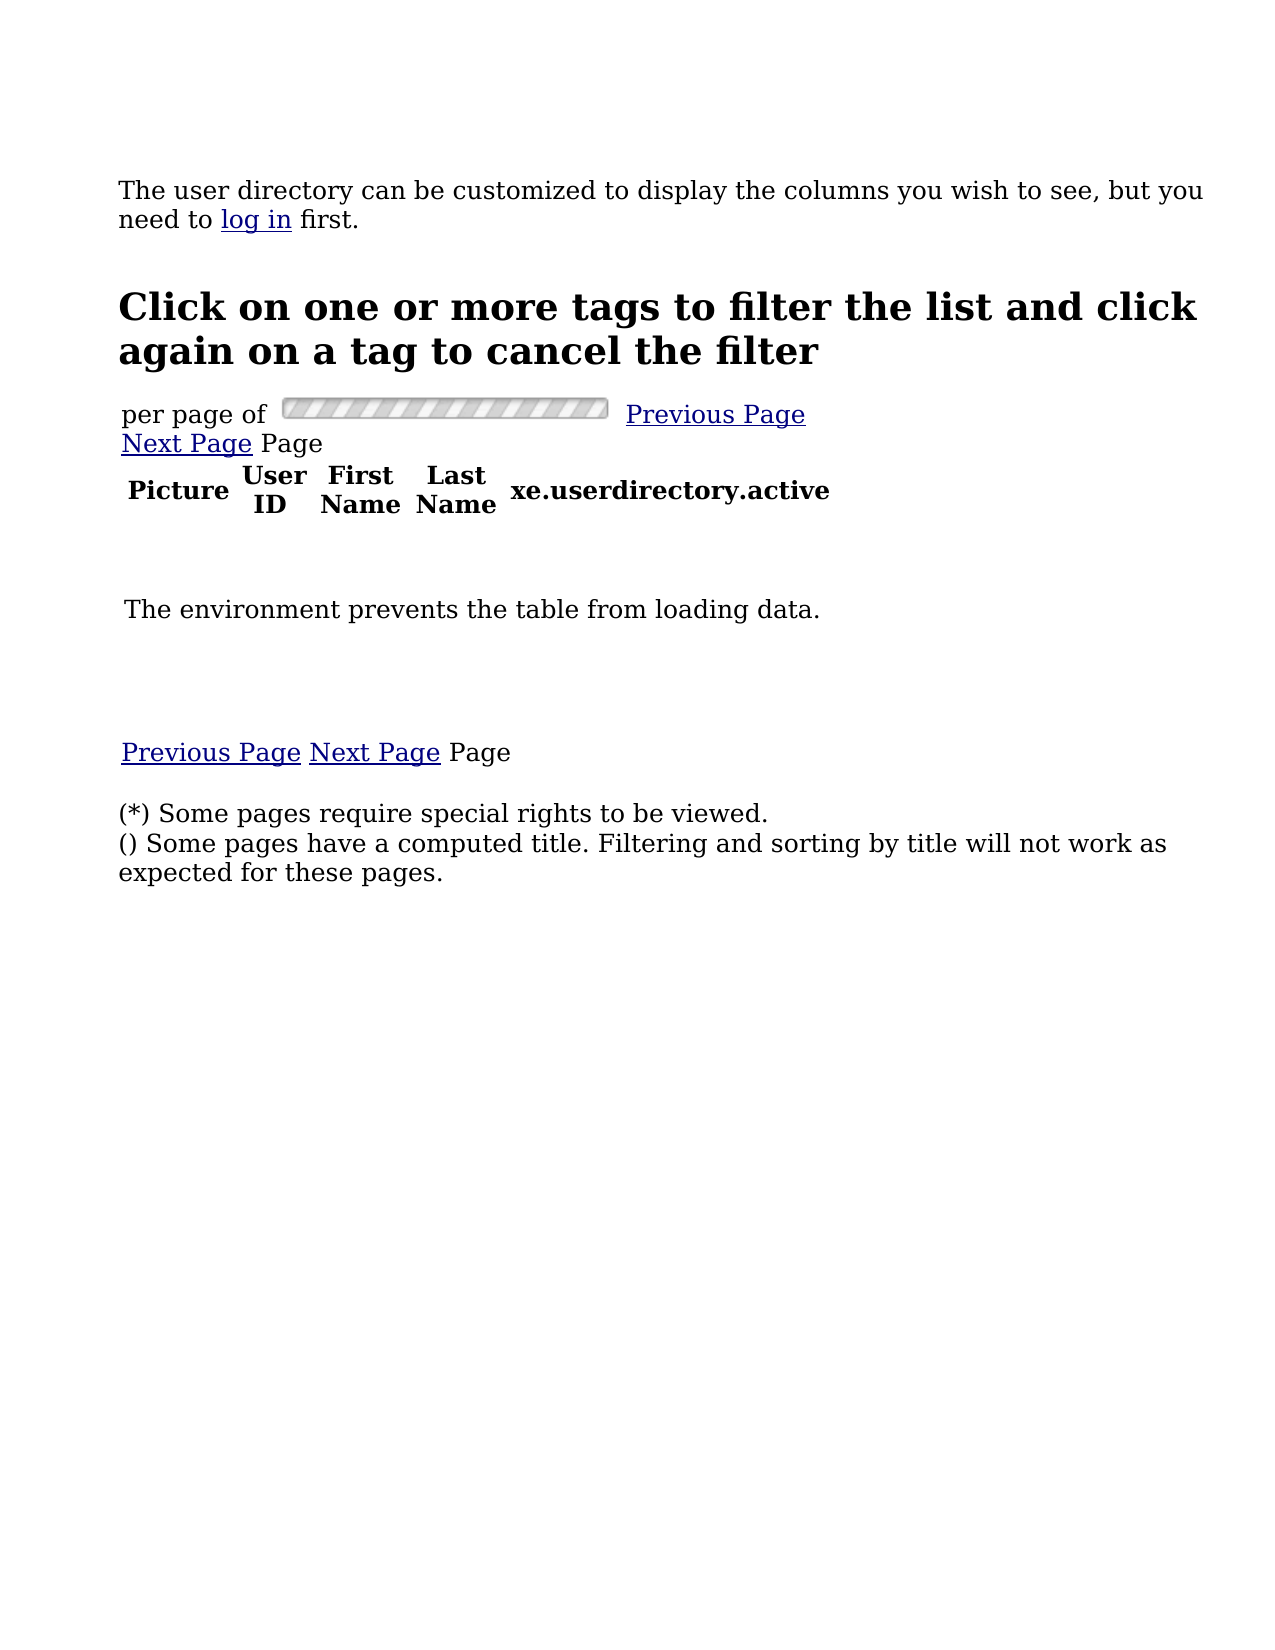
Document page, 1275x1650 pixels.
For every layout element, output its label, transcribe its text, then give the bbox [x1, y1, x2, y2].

table_cell [236, 552, 313, 592]
text () Some pages have a computed title. Filtering and sorting by title will not work as expected for these pages. [118, 829, 1216, 887]
table_header xe.userdirectory.active [504, 458, 837, 552]
table_cell [408, 552, 504, 592]
table_cell [118, 695, 840, 735]
text (*) Some pages require special rights to be viewed. [118, 800, 1216, 829]
table_cell [313, 552, 408, 592]
table_cell [504, 552, 837, 592]
table_cell The environment prevents the table from loading data. [121, 593, 837, 627]
text The user directory can be customized to display the columns you wish to see, but you need to log in first. [118, 176, 1216, 235]
table_header Picture [121, 458, 236, 552]
subtitle Click on one or more tags to filter the list and click again on a tag to cancel the filter [118, 285, 1216, 373]
table_cell Previous Page Next Page Page [118, 735, 840, 800]
table_header per page of Previous Page Next Page Page [118, 391, 840, 695]
table_cell [121, 552, 236, 592]
table_header First Name [313, 458, 408, 552]
picture [273, 393, 618, 424]
table_cell [121, 628, 837, 692]
table_header User ID [236, 458, 313, 552]
table_header Last Name [408, 458, 504, 552]
